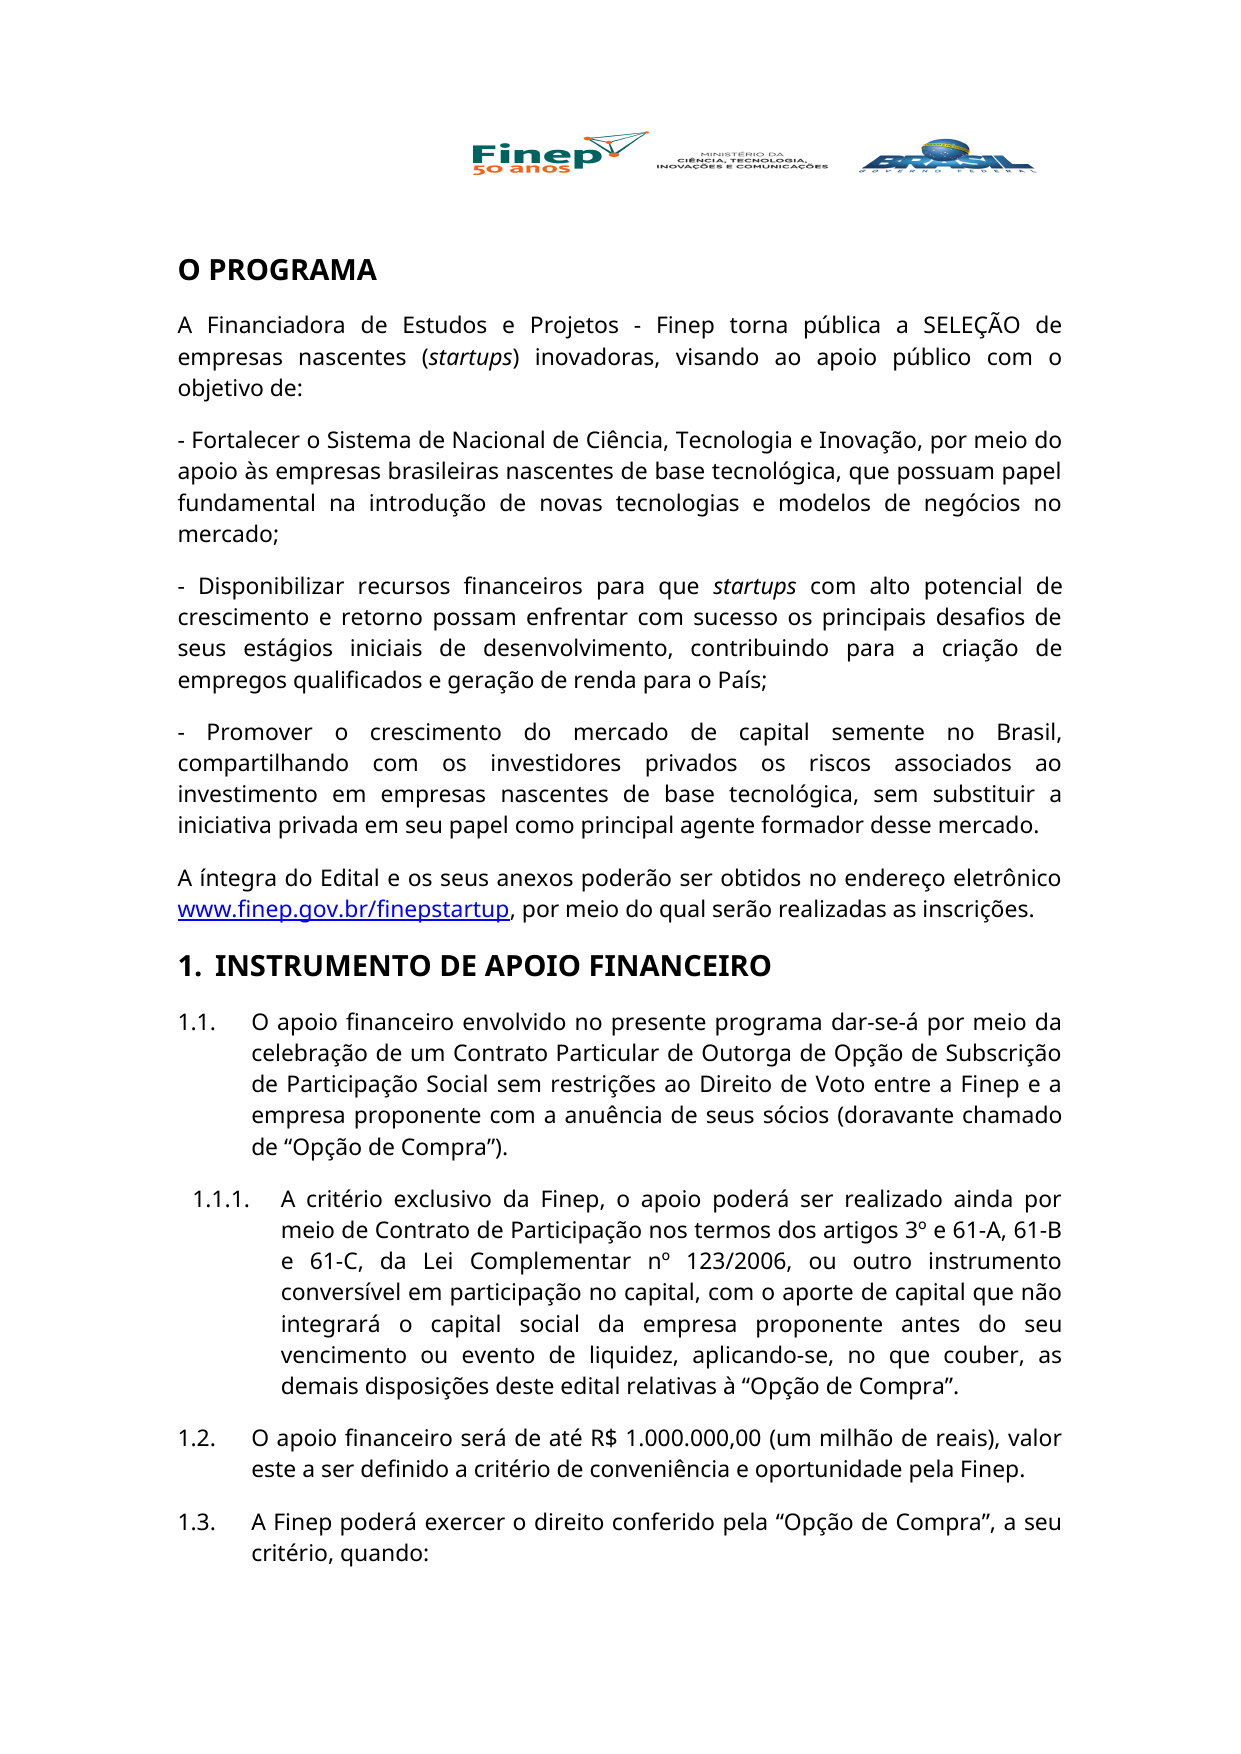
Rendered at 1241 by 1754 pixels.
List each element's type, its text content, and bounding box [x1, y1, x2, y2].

text O PROGRAMA [177, 249, 1063, 289]
list A Finep poderá exercer o direito conferido pela “Opção de Compra”, a seu critério, quando: [177, 1505, 1063, 1568]
text - Promover o crescimento do mercado de capital semente no Brasil, compartilhando com os investidores privados os riscos associados ao investimento em empresas nascentes de base tecnológica, sem substituir a iniciativa privada em seu papel como principal agente formador desse mercado. [177, 716, 1063, 841]
list INSTRUMENTO DE APOIO FINANCEIRO [177, 945, 1063, 984]
text - Fortalecer o Sistema de Nacional de Ciência, Tecnologia e Inovação, por meio do apoio às empresas brasileiras nascentes de base tecnológica, que possuam papel fundamental na introdução de novas tecnologias e modelos de negócios no mercado; [177, 424, 1063, 549]
text - Disponibilizar recursos financeiros para que startups com alto potencial de crescimento e retorno possam enfrentar com sucesso os principais desafios de seus estágios iniciais de desenvolvimento, contribuindo para a criação de empregos qualificados e geração de renda para o País; [177, 570, 1063, 695]
list O apoio financeiro será de até R$ 1.000.000,00 (um milhão de reais), valor este a ser definido a critério de conveniência e oportunidade pela Finep. [177, 1422, 1063, 1484]
list A critério exclusivo da Finep, o apoio poderá ser realizado ainda por meio de Contrato de Participação nos termos dos artigos 3º e 61-A, 61-B e 61-C, da Lei Complementar nº 123/2006, ou outro instrumento conversível em participação no capital, com o aporte de capital que não integrará o capital social da empresa proponente antes do seu vencimento ou evento de liquidez, aplicando-se, no que couber, as demais disposições deste edital relativas à “Opção de Compra”. [192, 1182, 1063, 1401]
picture [467, 125, 1039, 186]
text A Financiadora de Estudos e Projetos - Finep torna pública a SELEÇÃO de empresas nascentes (startups) inovadoras, visando ao apoio público com o objetivo de: [177, 309, 1063, 403]
text A íntegra do Edital e os seus anexos poderão ser obtidos no endereço eletrônico www.finep.gov.br/finepstartup, por meio do qual serão realizadas as inscrições. [177, 862, 1063, 924]
list O apoio financeiro envolvido no presente programa dar-se-á por meio da celebração de um Contrato Particular de Outorga de Opção de Subscrição de Participação Social sem restrições ao Direito de Voto entre a Finep e a empresa proponente com a anuência de seus sócios (doravante chamado de “Opção de Compra”). [177, 1005, 1063, 1162]
